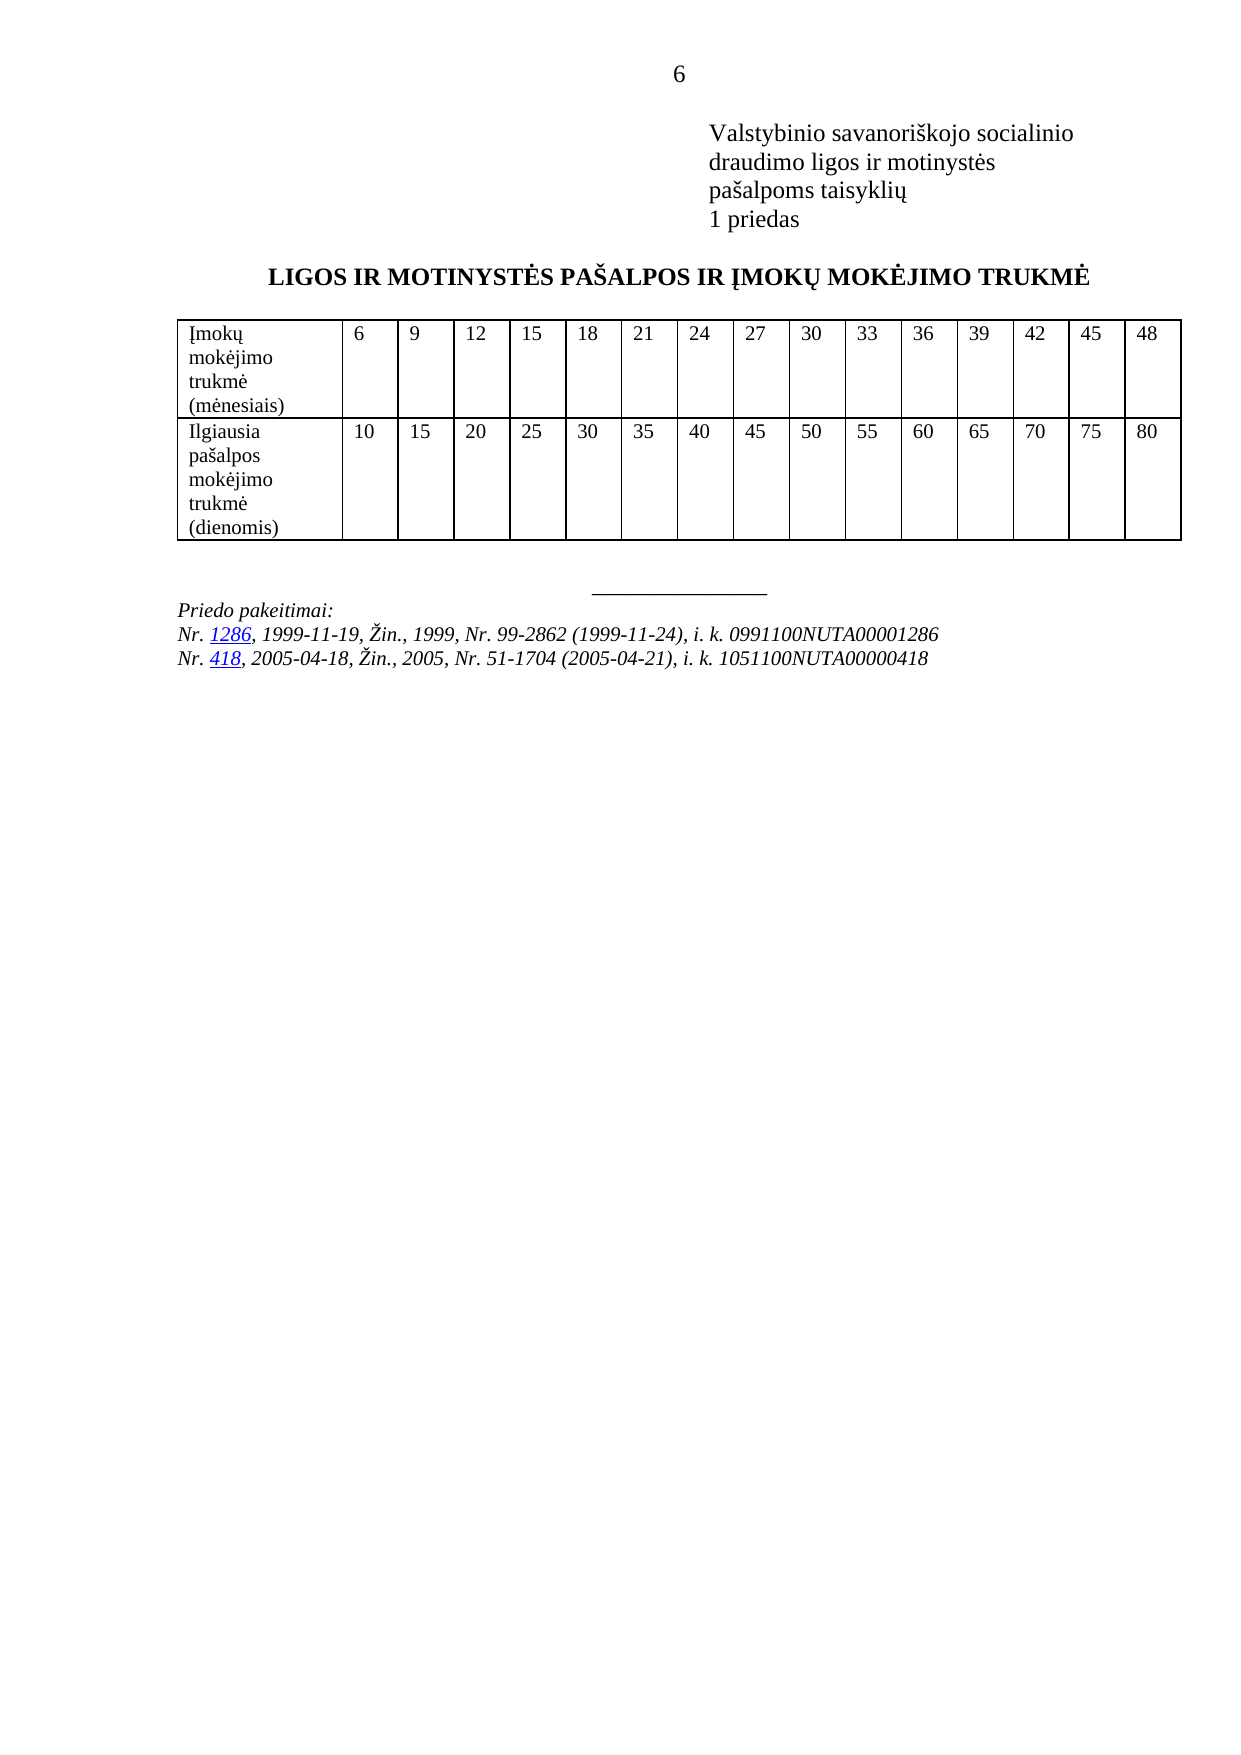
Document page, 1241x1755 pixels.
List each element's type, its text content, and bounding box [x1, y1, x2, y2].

table_header 45 [1070, 321, 1124, 417]
text draudimo ligos ir motinystės [177, 147, 1181, 176]
table_header 27 [734, 321, 789, 417]
text 1 priedas [177, 204, 1181, 233]
table_cell 75 [1070, 419, 1124, 539]
table_cell 10 [343, 419, 397, 539]
table_header 48 [1126, 321, 1180, 417]
table_cell 60 [902, 419, 957, 539]
table_header 33 [846, 321, 901, 417]
table_header 30 [790, 321, 845, 417]
table_header Įmokų mokėjimo trukmė (mėnesiais) [178, 321, 342, 417]
table_cell 65 [958, 419, 1013, 539]
table_cell Ilgiausia pašalpos mokėjimo trukmė (dienomis) [178, 419, 342, 539]
table_header 21 [622, 321, 677, 417]
table_header 18 [567, 321, 621, 417]
table_header 42 [1014, 321, 1068, 417]
table_cell 30 [567, 419, 621, 539]
table_cell 80 [1126, 419, 1180, 539]
table_header 36 [902, 321, 957, 417]
table_cell 40 [678, 419, 733, 539]
table_header 24 [678, 321, 733, 417]
table_cell 35 [622, 419, 677, 539]
text Nr. 1286, 1999-11-19, Žin., 1999, Nr. 99-2862 (1999-11-24), i. k. 0991100NUTA00001286 [177, 622, 1181, 646]
table_cell 15 [399, 419, 453, 539]
text Nr. 418, 2005-04-18, Žin., 2005, Nr. 51-1704 (2005-04-21), i. k. 1051100NUTA00000418 [177, 646, 1181, 670]
text Valstybinio savanoriškojo socialinio [709, 118, 1181, 147]
table_header 39 [958, 321, 1013, 417]
table_header 6 [343, 321, 397, 417]
text ______________ [177, 569, 1181, 598]
table_cell 50 [790, 419, 845, 539]
table_cell 25 [511, 419, 565, 539]
text LIGOS IR MOTINYSTĖS PAŠALPOS IR ĮMOKŲ MOKĖJIMO TRUKMĖ [177, 262, 1181, 291]
text Priedo pakeitimai: [177, 598, 1181, 622]
table_cell 20 [455, 419, 509, 539]
table_cell 70 [1014, 419, 1068, 539]
table_header 12 [455, 321, 509, 417]
table_cell 45 [734, 419, 789, 539]
table_cell 55 [846, 419, 901, 539]
text pašalpoms taisyklių [177, 176, 1181, 204]
table_header 9 [399, 321, 453, 417]
table_header 15 [511, 321, 565, 417]
